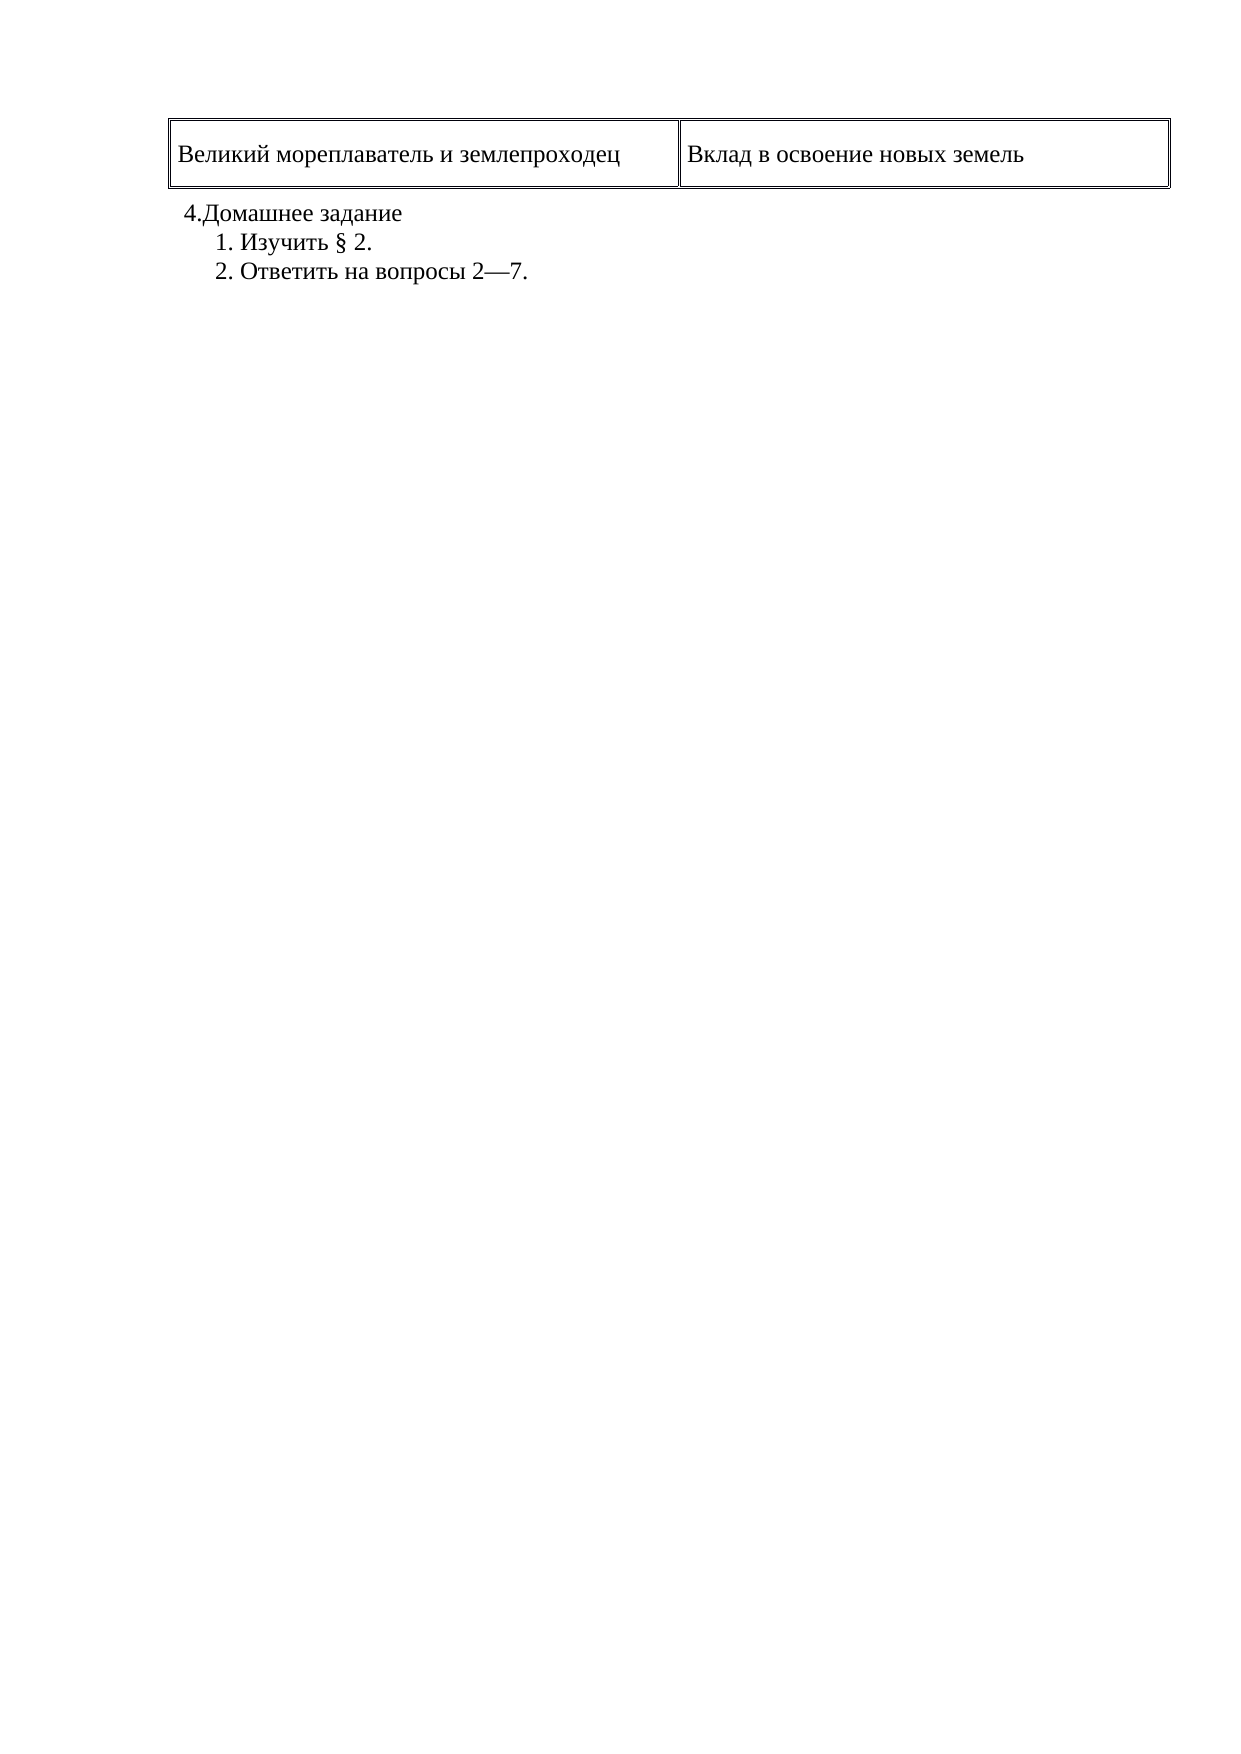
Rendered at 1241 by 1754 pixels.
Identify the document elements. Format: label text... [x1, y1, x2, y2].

text 4.Домашнее задание 1. Изучить § 2. 2. Ответить на вопросы 2—7. [177, 198, 1152, 313]
table_header Вклад в освоение новых земель [681, 121, 1168, 186]
table_header Великий мореплаватель и землепроходец [171, 121, 678, 186]
